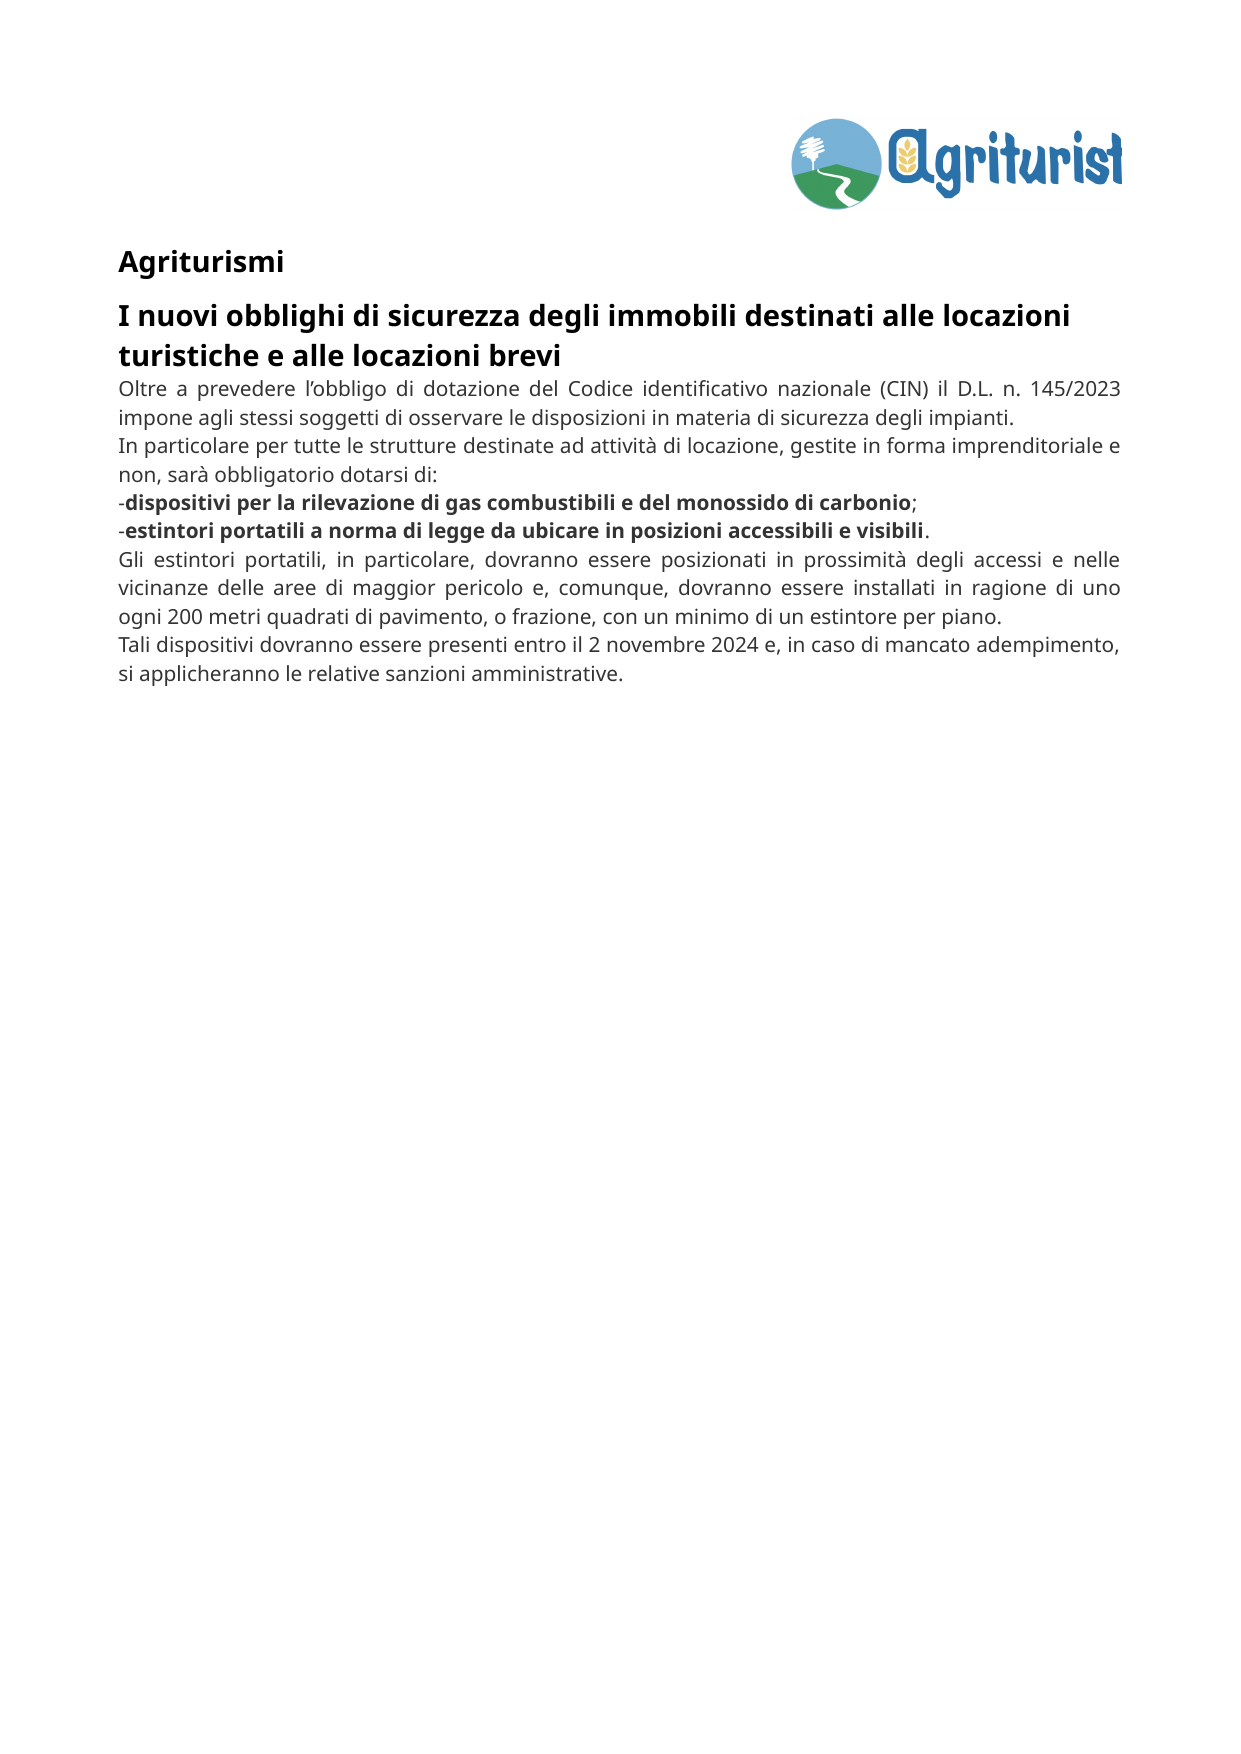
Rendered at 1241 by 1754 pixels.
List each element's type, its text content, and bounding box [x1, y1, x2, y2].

subtitle Agriturismi [118, 241, 1122, 281]
text Oltre a prevedere l’obbligo di dotazione del Codice identificativo nazionale (CIN) il D.L. n. 145/2023 impone agli stessi soggetti di osservare le disposizioni in materia di sicurezza degli impianti. [118, 374, 1122, 431]
text In particolare per tutte le strutture destinate ad attività di locazione, gestite in forma imprenditoriale e non, sarà obbligatorio dotarsi di: [118, 431, 1122, 488]
text -estintori portatili a norma di legge da ubicare in posizioni accessibili e visibili. [118, 517, 1122, 545]
text Gli estintori portatili, in particolare, dovranno essere posizionati in prossimità degli accessi e nelle vicinanze delle aree di maggior pericolo e, comunque, dovranno essere installati in ragione di uno ogni 200 metri quadrati di pavimento, o frazione, con un minimo di un estintore per piano. [118, 545, 1122, 630]
text -dispositivi per la rilevazione di gas combustibili e del monossido di carbonio; [118, 488, 1122, 517]
subtitle I nuovi obblighi di sicurezza degli immobili destinati alle locazioni turistiche e alle locazioni brevi [118, 295, 1122, 374]
text Tali dispositivi dovranno essere presenti entro il 2 novembre 2024 e, in caso di mancato adempimento, si applicheranno le relative sanzioni amministrative. [118, 630, 1122, 687]
